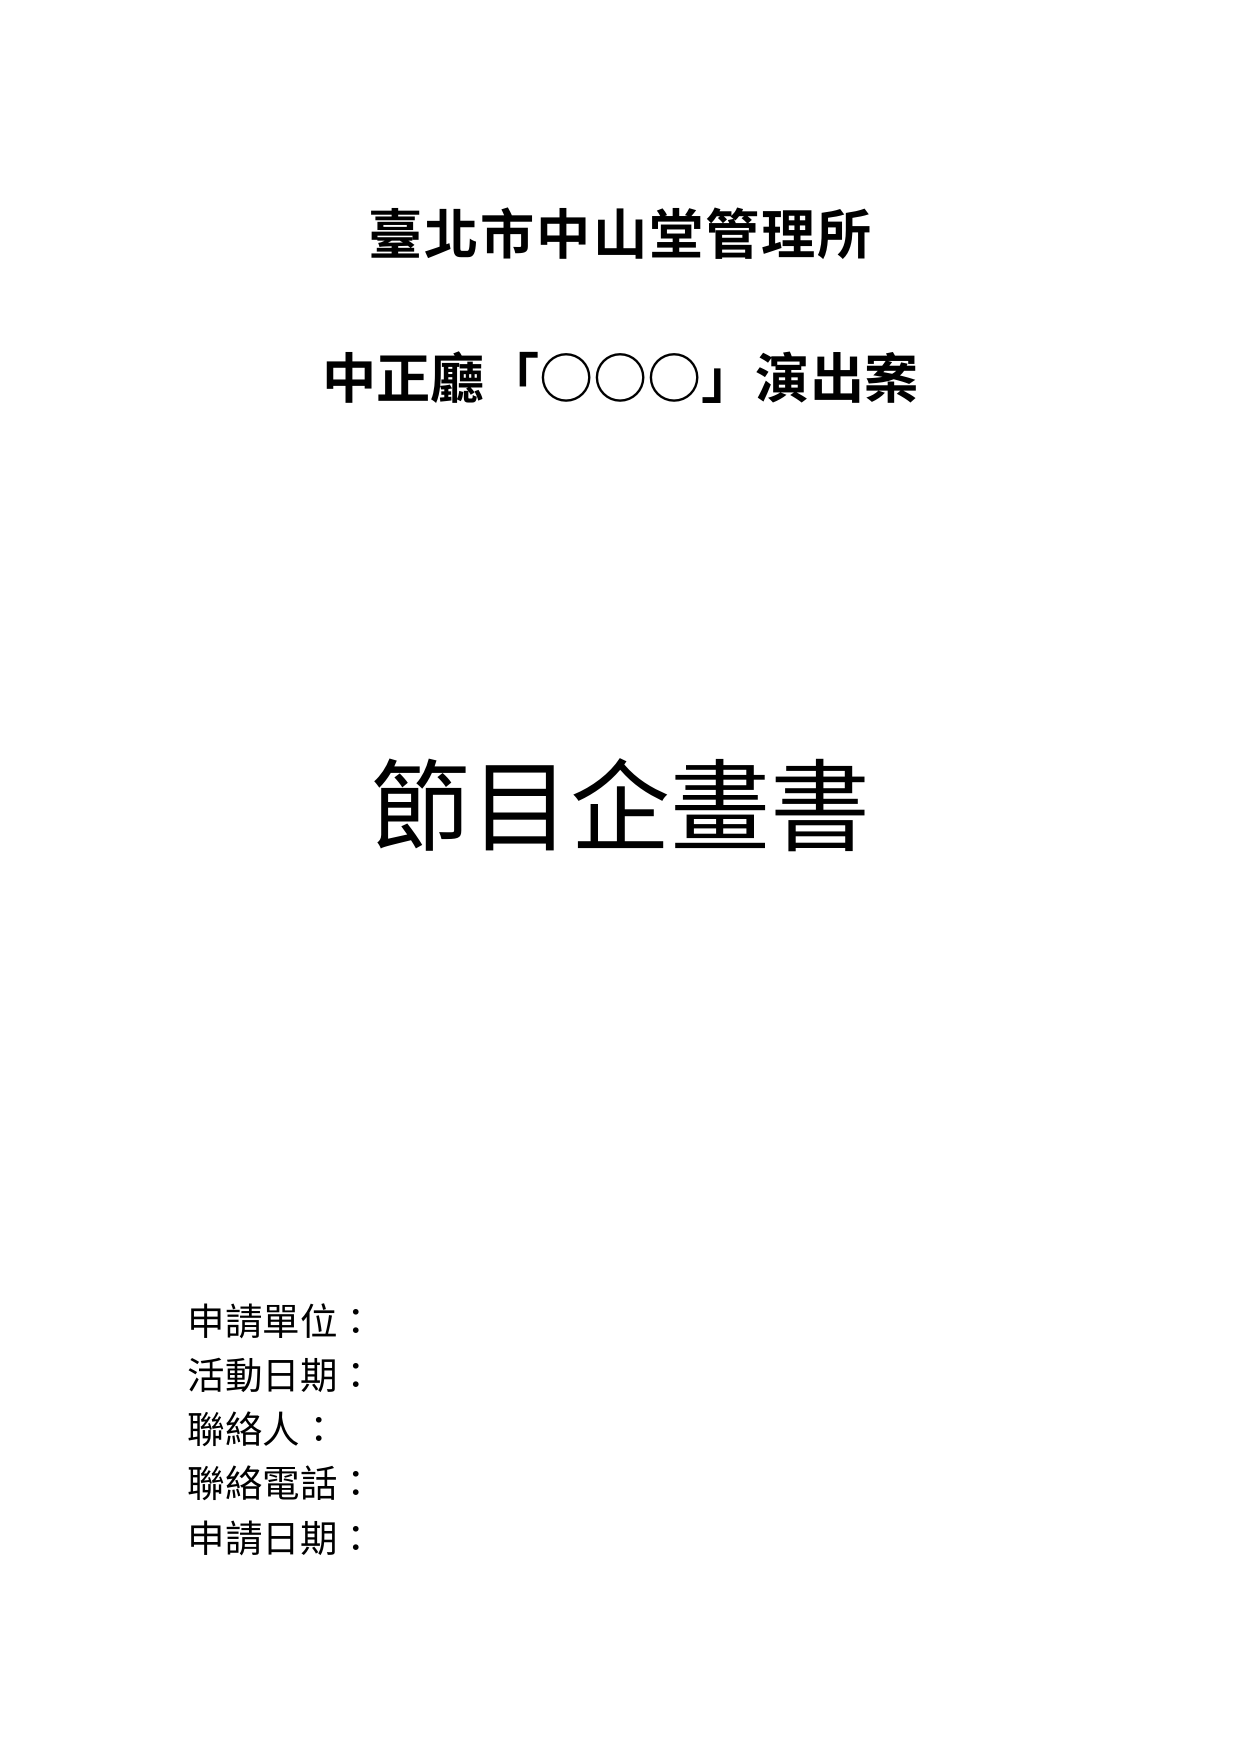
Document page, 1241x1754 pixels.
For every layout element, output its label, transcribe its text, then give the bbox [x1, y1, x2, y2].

text 申請單位： [187, 1292, 1053, 1346]
text 臺北市中山堂管理所 [187, 158, 1053, 283]
text 聯絡人： [187, 1400, 1053, 1454]
text 活動日期： [187, 1346, 1053, 1400]
text 聯絡電話： [187, 1454, 1053, 1509]
text 中正廳「○○○」演出案 [187, 302, 1053, 427]
text 申請日期： [187, 1509, 1053, 1563]
text 節目企畫書 [187, 696, 1053, 883]
